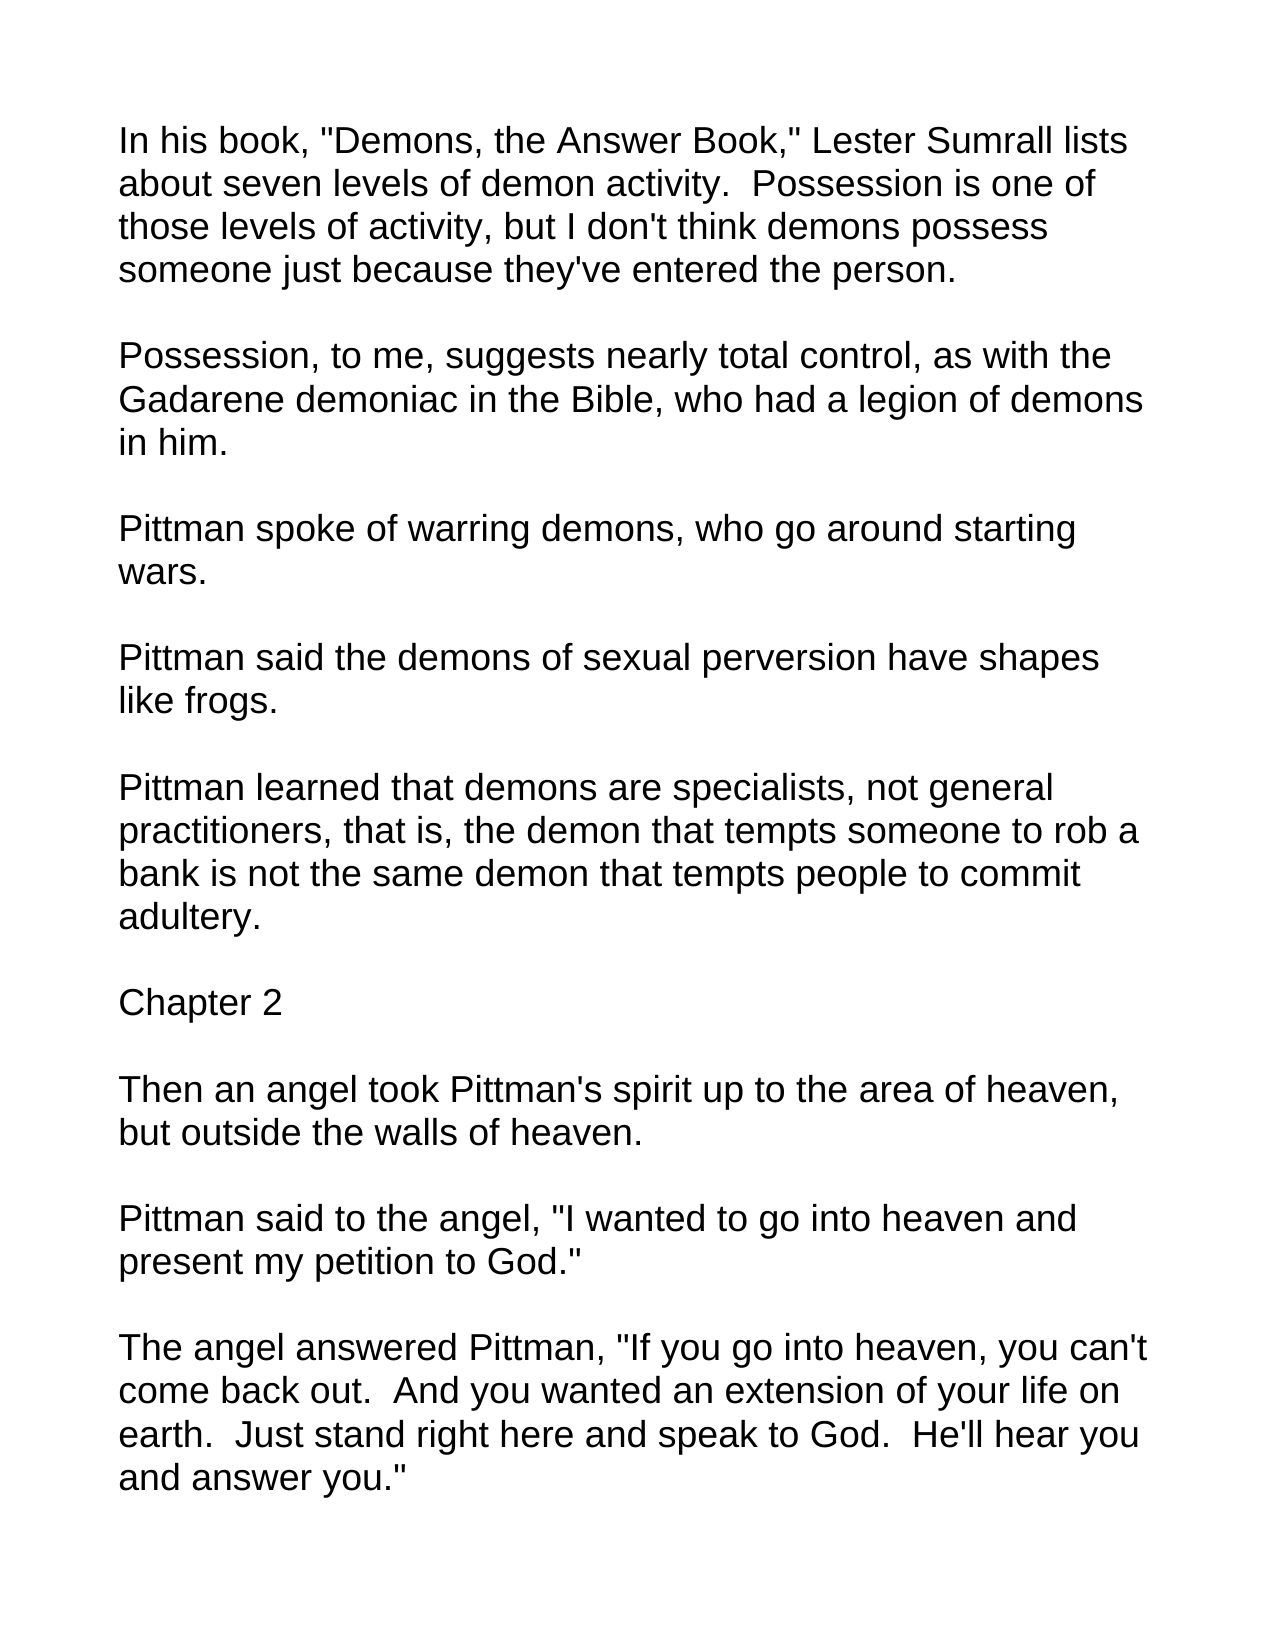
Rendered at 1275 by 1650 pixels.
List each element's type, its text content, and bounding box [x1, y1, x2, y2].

text Chapter 2 [118, 981, 1157, 1024]
text The angel answered Pittman, "If you go into heaven, you can't come back out. And you wanted an extension of your life on earth. Just stand right here and speak to God. He'll hear you and answer you." [118, 1326, 1157, 1498]
text Possession, to me, suggests nearly total control, as with the Gadarene demoniac in the Bible, who had a legion of demons in him. [118, 334, 1157, 463]
text Pittman spoke of warring demons, who go around starting wars. [118, 506, 1157, 592]
text Pittman said the demons of sexual perversion have shapes like frogs. [118, 636, 1157, 722]
text Pittman said to the angel, "I wanted to go into heaven and present my petition to God." [118, 1196, 1157, 1282]
text In his book, "Demons, the Answer Book," Lester Sumrall lists about seven levels of demon activity. Possession is one of those levels of activity, but I don't think demons possess someone just because they've entered the person. [118, 118, 1157, 291]
text Then an angel took Pittman's spirit up to the area of heaven, but outside the walls of heaven. [118, 1067, 1157, 1153]
text Pittman learned that demons are specialists, not general practitioners, that is, the demon that tempts someone to rob a bank is not the same demon that tempts people to commit adultery. [118, 765, 1157, 937]
